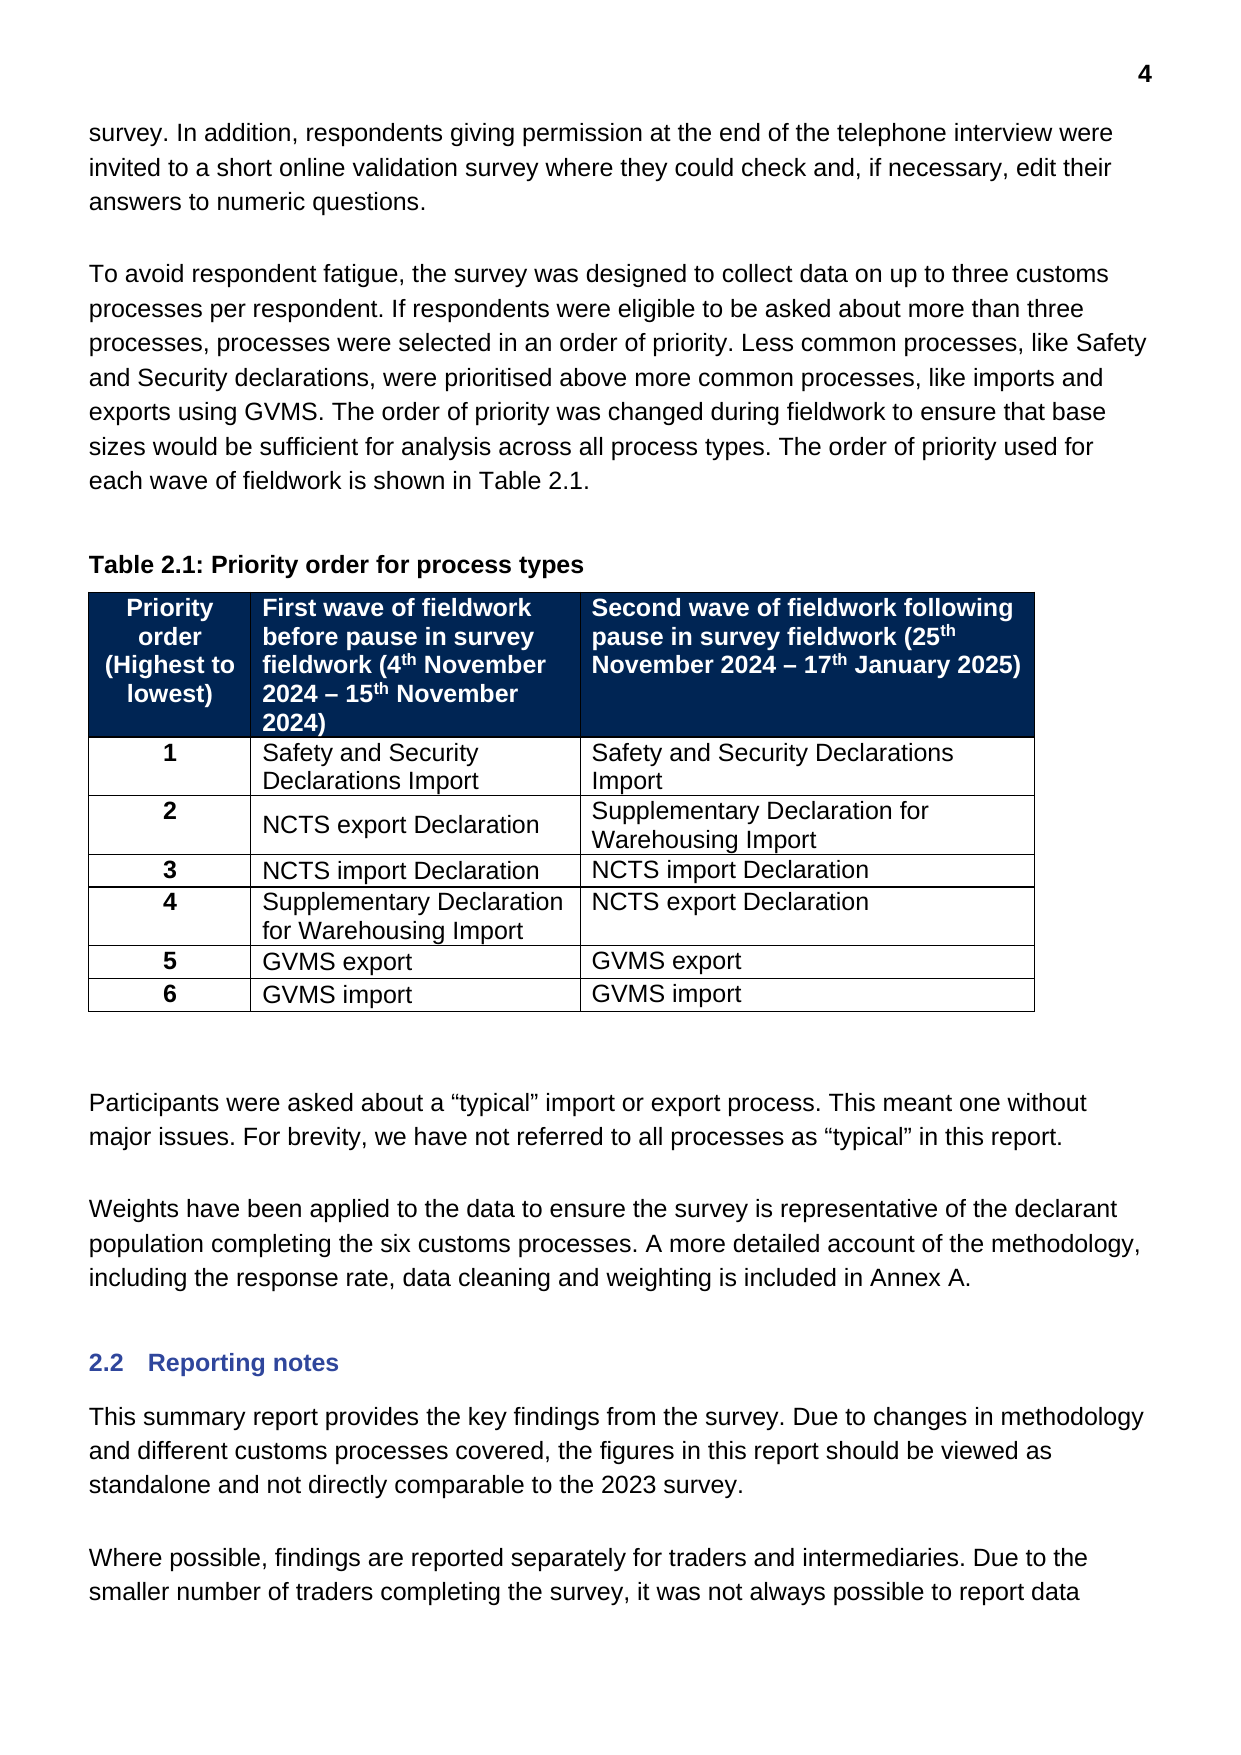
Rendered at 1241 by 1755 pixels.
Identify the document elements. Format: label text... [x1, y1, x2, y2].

subtitle Reporting notes [89, 1348, 1152, 1377]
table_cell 3 [89, 855, 250, 886]
table_cell Safety and Security Declarations Import [251, 738, 580, 795]
text Weights have been applied to the data to ensure the survey is representative of the declarant population completing the six customs processes. A more detailed account of the methodology, including the response rate, data cleaning and weighting is included in Annex A. [89, 1194, 1152, 1292]
table_cell 5 [89, 946, 250, 978]
text This summary report provides the key findings from the survey. Due to changes in methodology and different customs processes covered, the figures in this report should be viewed as standalone and not directly comparable to the 2023 survey. [89, 1402, 1152, 1499]
table_header Second wave of fieldwork following pause in survey fieldwork (25th November 2024 – 17th January 2025) [581, 593, 1034, 736]
table_cell GVMS export [251, 946, 580, 978]
table_cell GVMS export [581, 946, 1034, 978]
table_cell NCTS export Declaration [251, 796, 580, 853]
table_cell Supplementary Declaration for Warehousing Import [581, 796, 1034, 853]
table_cell 2 [89, 796, 250, 853]
table_cell NCTS import Declaration [251, 855, 580, 886]
table_cell GVMS import [251, 979, 580, 1011]
table_cell NCTS import Declaration [581, 855, 1034, 886]
text To avoid respondent fatigue, the survey was designed to collect data on up to three customs processes per respondent. If respondents were eligible to be asked about more than three processes, processes were selected in an order of priority. Less common processes, like Safety and Security declarations, were prioritised above more common processes, like imports and exports using GVMS. The order of priority was changed during fieldwork to ensure that base sizes would be sufficient for analysis across all process types. The order of priority used for each wave of fieldwork is shown in Table 2.1. [89, 259, 1152, 495]
table_cell 1 [89, 738, 250, 795]
text survey. In addition, respondents giving permission at the end of the telephone interview were invited to a short online validation survey where they could check and, if necessary, edit their answers to numeric questions. [89, 118, 1152, 216]
table_cell Supplementary Declaration for Warehousing Import [251, 888, 580, 945]
table_header Priority order (Highest to lowest) [89, 593, 250, 736]
text Where possible, findings are reported separately for traders and intermediaries. Due to the smaller number of traders completing the survey, it was not always possible to report data [89, 1542, 1152, 1606]
table_cell 4 [89, 888, 250, 945]
table_cell 6 [89, 979, 250, 1011]
table_cell GVMS import [581, 979, 1034, 1011]
table_cell NCTS export Declaration [581, 888, 1034, 945]
table_cell Safety and Security Declarations Import [581, 738, 1034, 795]
text Participants were asked about a “typical” import or export process. This meant one without major issues. For brevity, we have not referred to all processes as “typical” in this report. [89, 1088, 1152, 1151]
text Table 2.1: Priority order for process types [89, 550, 1152, 579]
table_header First wave of fieldwork before pause in survey fieldwork (4th November 2024 – 15th November 2024) [251, 593, 580, 736]
